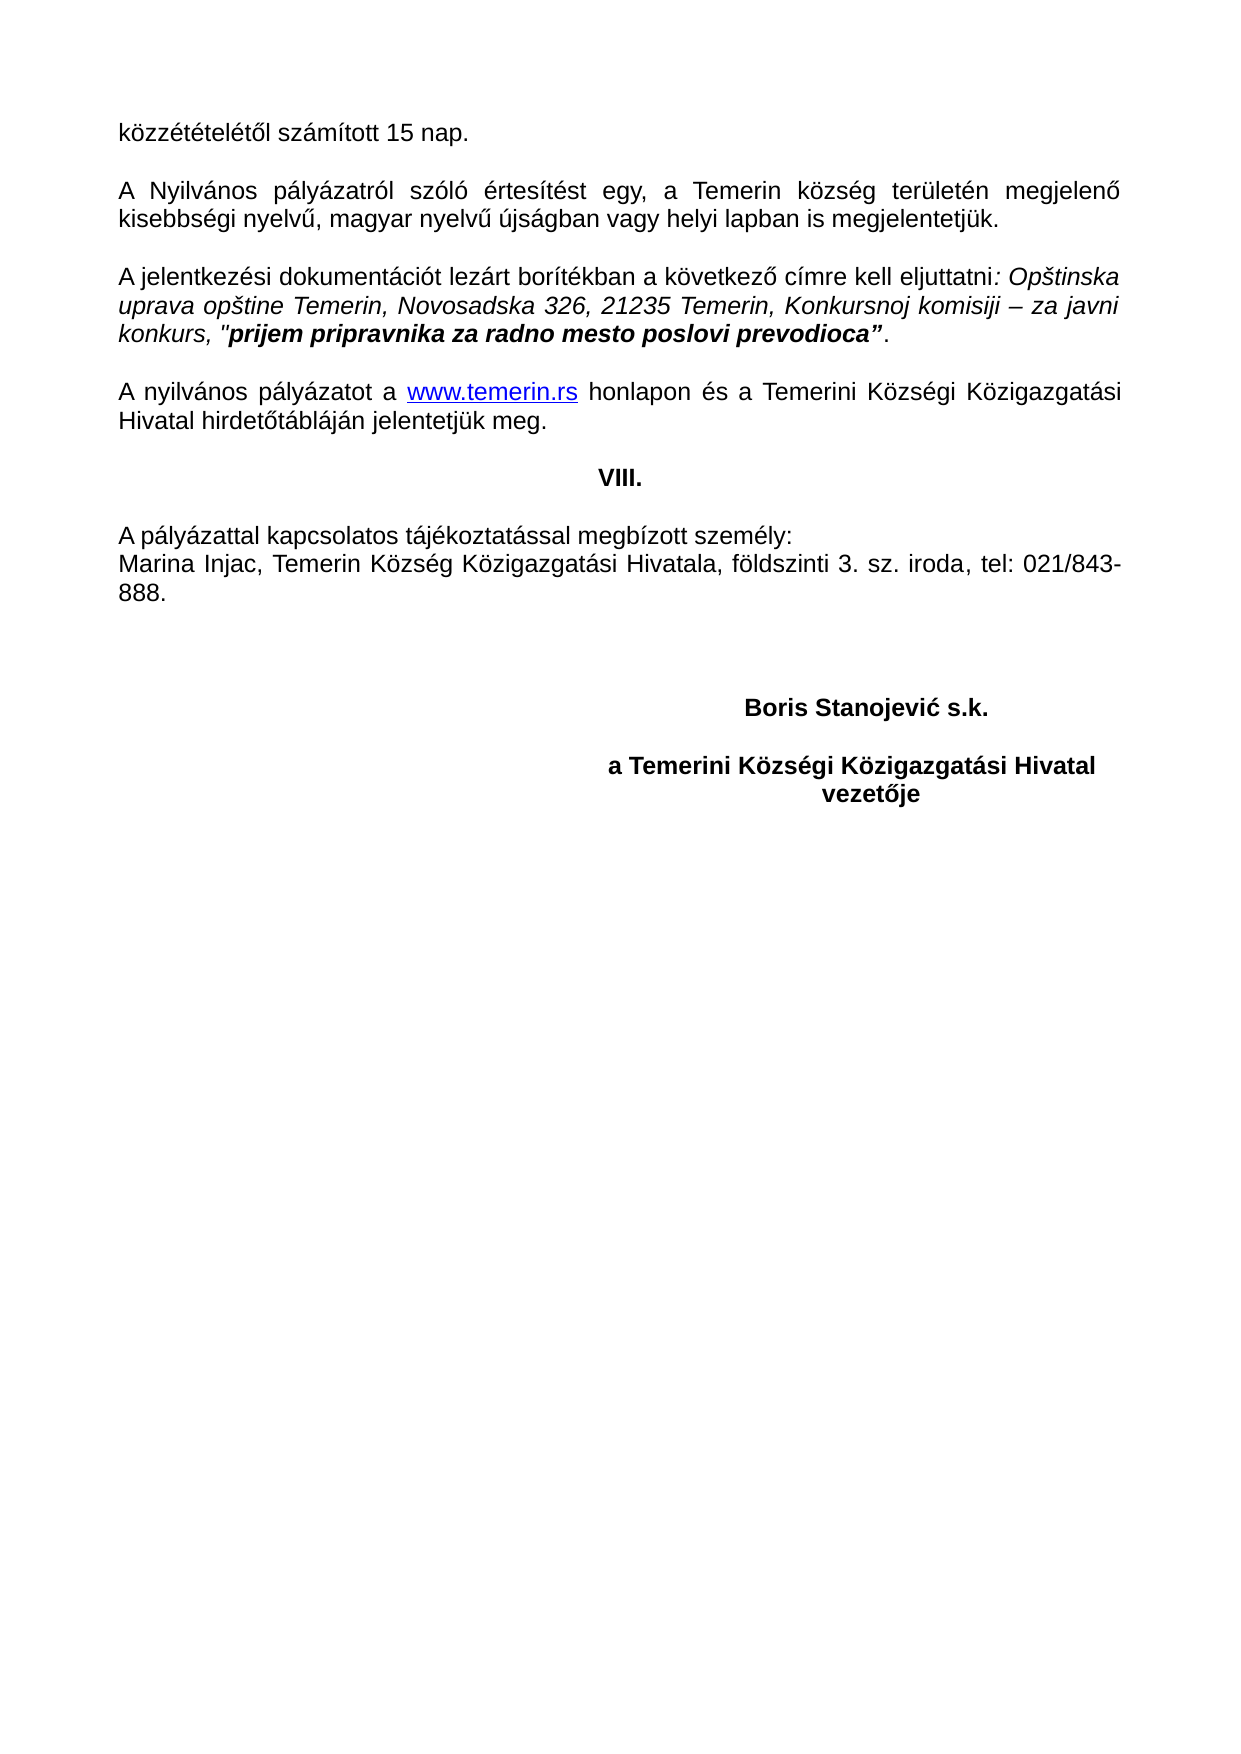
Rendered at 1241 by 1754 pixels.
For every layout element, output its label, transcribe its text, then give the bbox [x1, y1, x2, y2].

text A pályázattal kapcsolatos tájékoztatással megbízott személy: [118, 521, 1122, 549]
text A Nyilvános pályázatról szóló értesítést egy, a Temerin község területén megjelenő kisebbségi nyelvű, magyar nyelvű újságban vagy helyi lapban is megjelentetjük. [118, 176, 1122, 233]
text vezetője [118, 779, 1122, 808]
text közzétételétől számított 15 nap. [118, 118, 1122, 147]
text a Temerini Községi Közigazgatási Hivatal [118, 751, 1122, 779]
text Marina Injac, Temerin Község Közigazgatási Hivatala, földszinti 3. sz. iroda, tel: 021/843-888. [118, 549, 1122, 607]
text Boris Stanojević s.k. [118, 693, 1122, 722]
text A nyilvános pályázatot a www.HYPERLINK "http://www.temerin.rs/"temerin.rs honlapon és a Temerini Községi Közigazgatási Hivatal hirdetőtábláján jelentetjük meg. [118, 377, 1122, 434]
list VIII. [118, 463, 1122, 492]
list A jelentkezési dokumentációt lezárt borítékban a következő címre kell eljuttatni: Opštinska uprava opštine Temerin, Novosadska 326, 21235 Temerin, Konkursnoj komisiji – za javni konkurs, "prijem pripravnika za radno mesto poslovi prevodioca”. [118, 262, 1122, 348]
